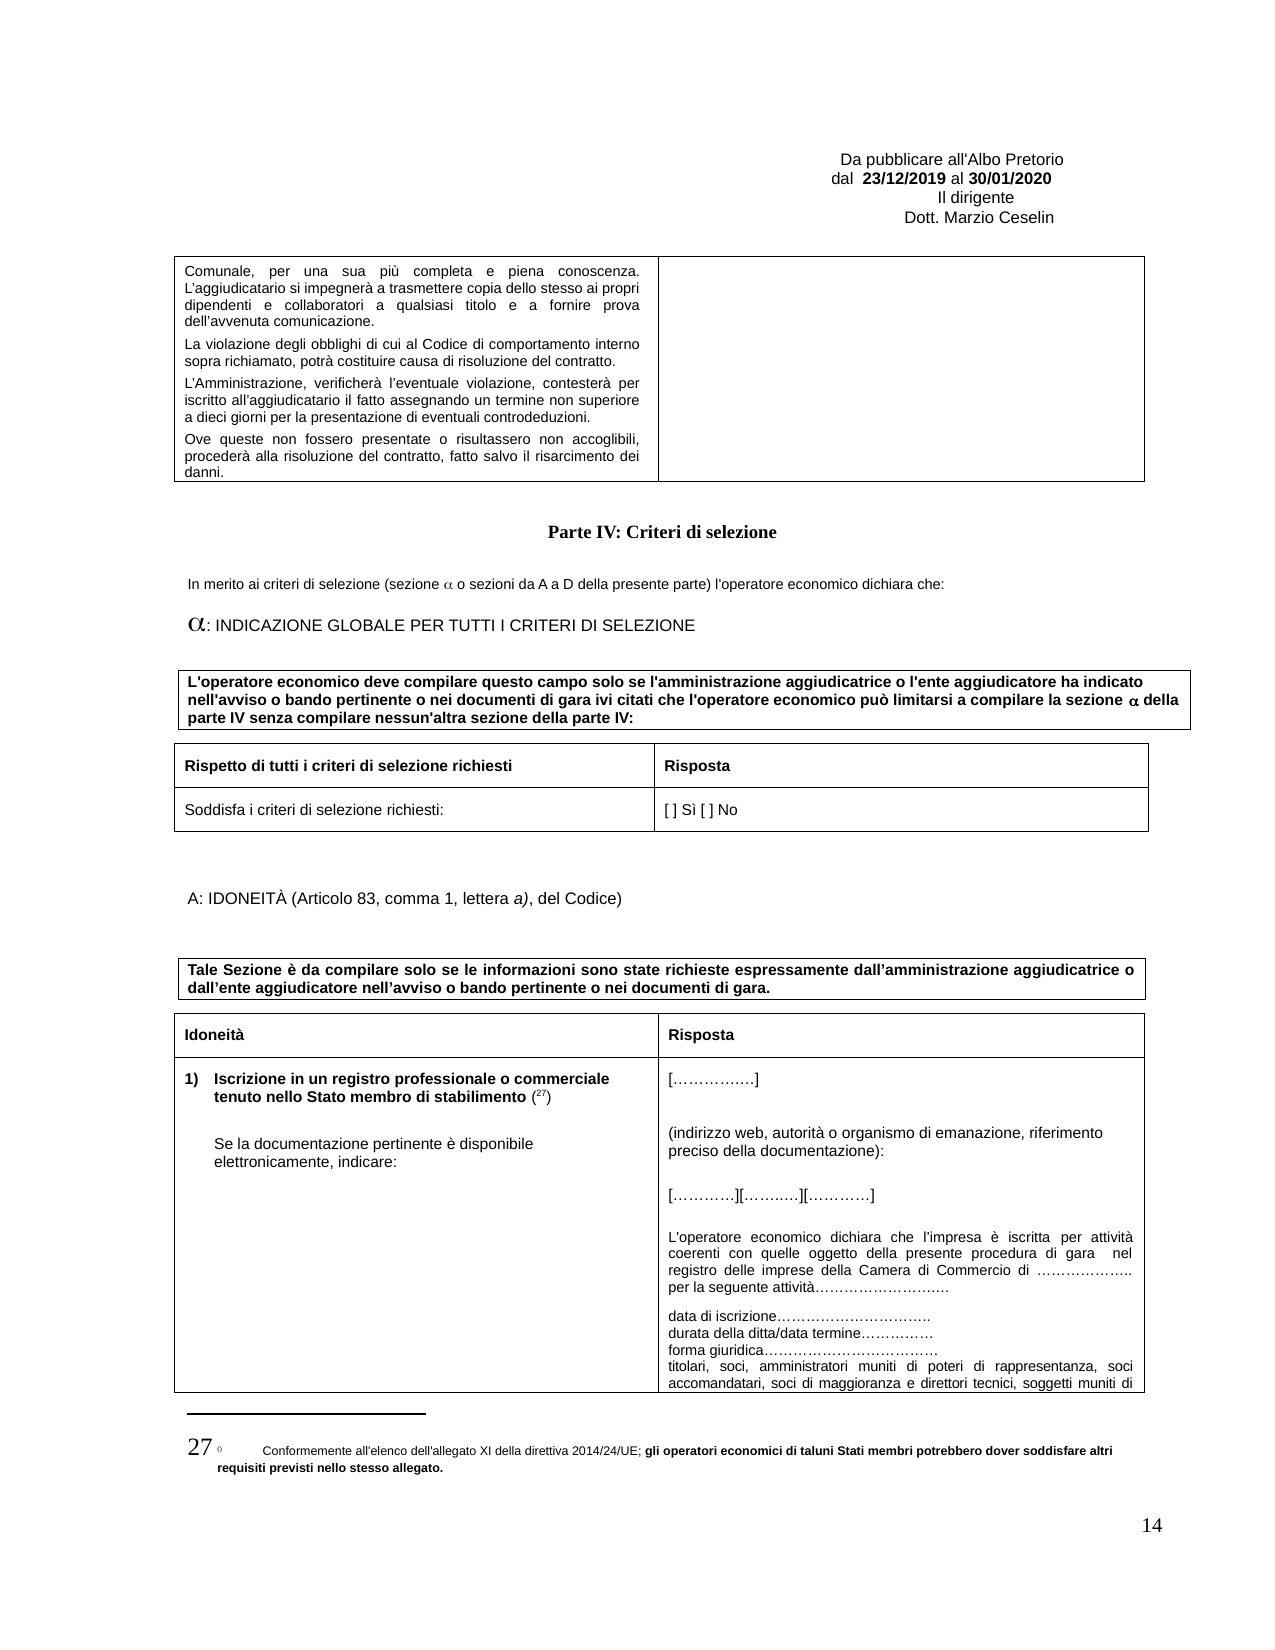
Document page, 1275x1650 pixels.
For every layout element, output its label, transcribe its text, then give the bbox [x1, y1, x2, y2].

table_cell Comunale, per una sua più completa e piena conoscenza. L’aggiudicatario si impegnerà a trasmettere copia dello stesso ai propri dipendenti e collaboratori a qualsiasi titolo e a fornire prova dell’avvenuta comunicazione. La violazione degli obblighi di cui al Codice di comportamento interno sopra richiamato, potrà costituire causa di risoluzione del contratto. L’Amministrazione, verificherà l’eventuale violazione, contesterà per iscritto all’aggiudicatario il fatto assegnando un termine non superiore a dieci giorni per la presentazione di eventuali controdeduzioni. Ove queste non fossero presentate o risultassero non accoglibili, procederà alla risoluzione del contratto, fatto salvo il risarcimento dei danni. [175, 257, 658, 481]
text L'operatore economico deve compilare questo campo solo se l'amministrazione aggiudicatrice o l'ente aggiudicatore ha indicato nell'avviso o bando pertinente o nei documenti di gara ivi citati che l'operatore economico può limitarsi a compilare la sezione  della parte IV senza compilare nessun'altra sezione della parte IV: [179, 671, 1190, 729]
title : Indicazione globale per tutti i criteri di selezione [187, 612, 1137, 638]
table_cell Soddisfa i criteri di selezione richiesti: [175, 788, 654, 831]
table_header Risposta [655, 744, 1148, 787]
table_header Risposta [659, 1014, 1144, 1057]
text In merito ai criteri di selezione (sezione  o sezioni da A a D della presente parte) l'operatore economico dichiara che: [187, 576, 1137, 592]
text Tale Sezione è da compilare solo se le informazioni sono state richieste espressamente dall’amministrazione aggiudicatrice o dall’ente aggiudicatore nell’avviso o bando pertinente o nei documenti di gara. [179, 959, 1145, 999]
text Parte IV: Criteri di selezione [187, 521, 1137, 543]
table_cell [………….…] (indirizzo web, autorità o organismo di emanazione, riferimento preciso della documentazione): […………][……..…][…………] L'operatore economico dichiara che l’impresa è iscritta per attività coerenti con quelle oggetto della presente procedura di gara nel registro delle imprese della Camera di Commercio di ……………….. per la seguente attività…………………….… data di iscrizione………………………….. durata della ditta/data termine…………… forma giuridica……………………………… titolari, soci, amministratori muniti di poteri di rappresentanza, soci accomandatari, soci di maggioranza e direttori tecnici, soggetti muniti di [659, 1058, 1144, 1392]
title A: Idoneità (Articolo 83, comma 1, lettera a), del Codice) [187, 888, 1137, 908]
table_cell [659, 257, 1144, 481]
table_header Idoneità [175, 1014, 658, 1057]
table_cell [ ] Sì [ ] No [655, 788, 1148, 831]
table_header Rispetto di tutti i criteri di selezione richiesti [175, 744, 654, 787]
table_cell Iscrizione in un registro professionale o commerciale tenuto nello Stato membro di stabilimento () Se la documentazione pertinente è disponibile elettronicamente, indicare: [175, 1058, 658, 1392]
